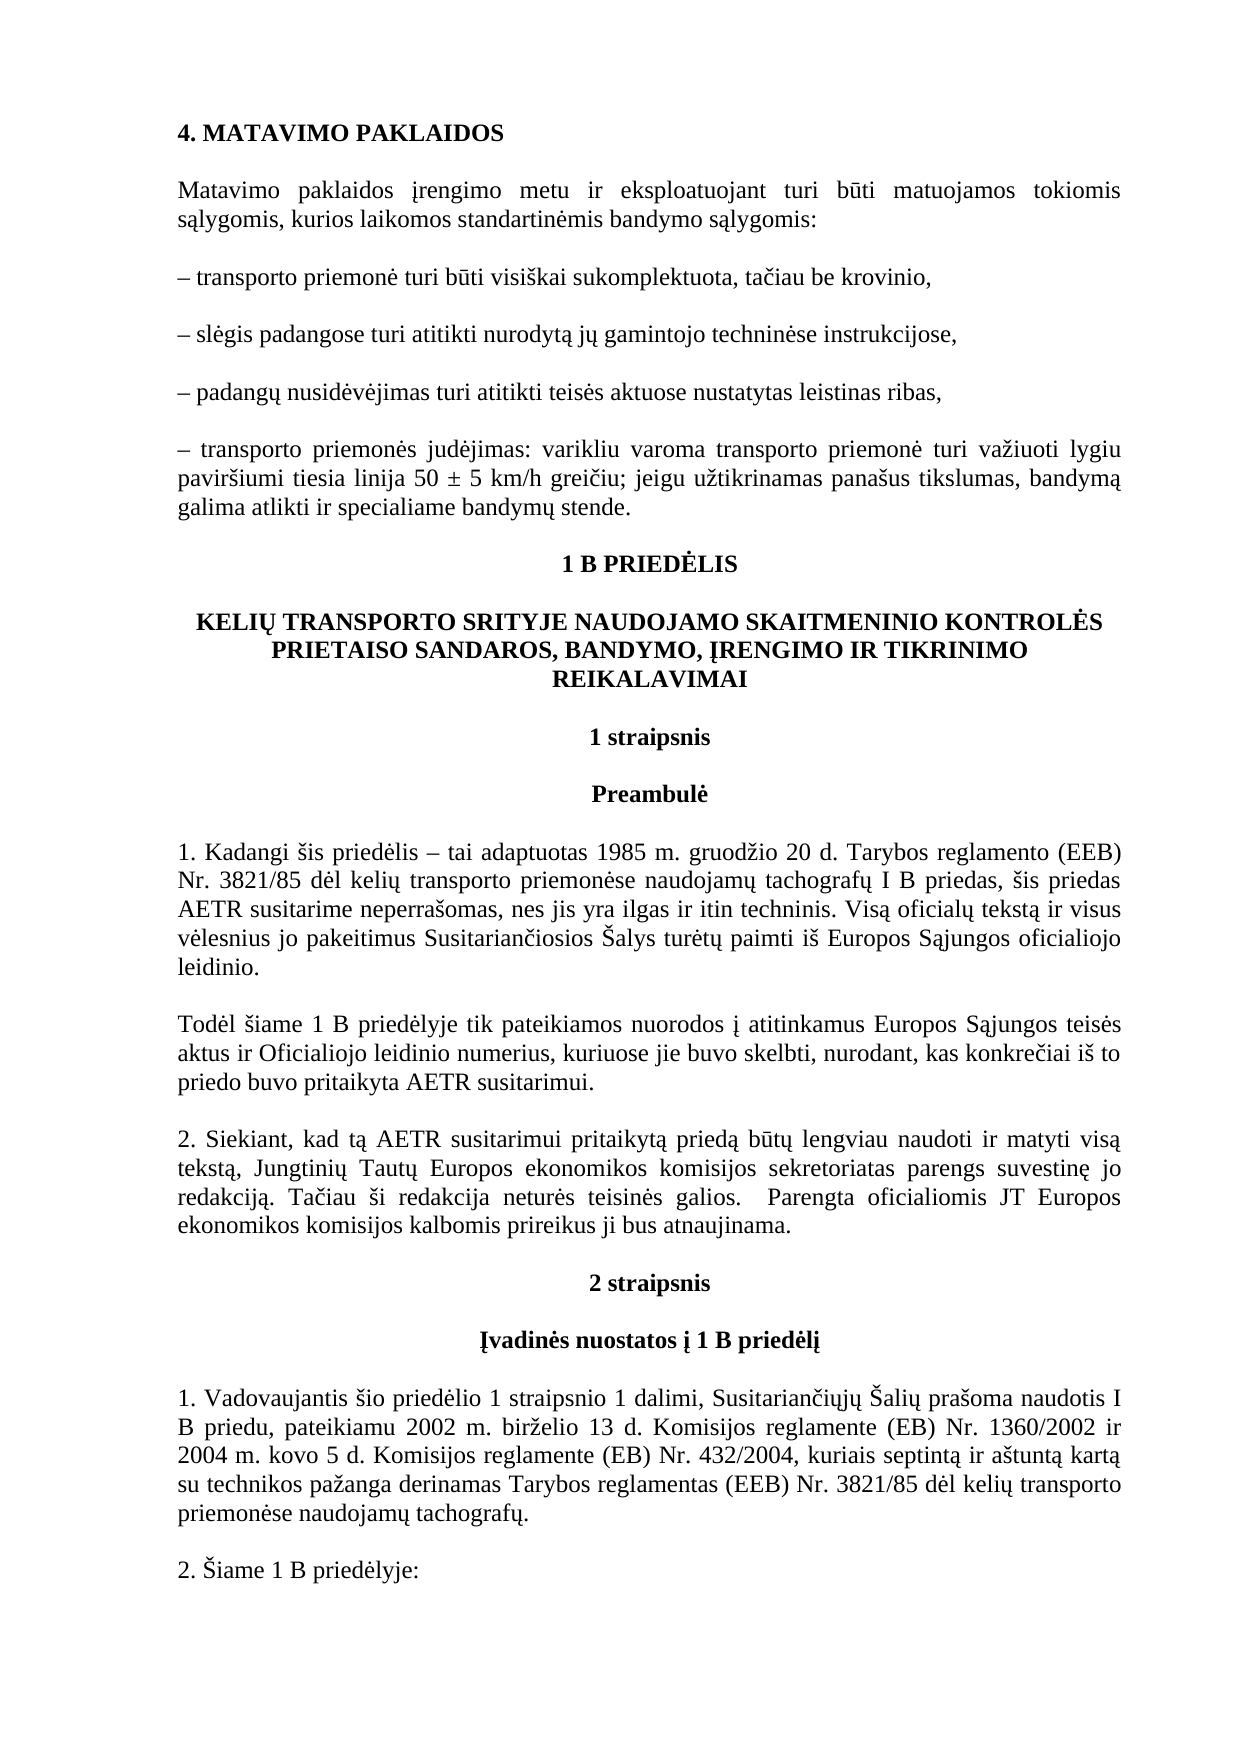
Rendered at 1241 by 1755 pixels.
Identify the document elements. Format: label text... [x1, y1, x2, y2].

text Preambulė [177, 779, 1122, 808]
text Todėl šiame 1 B priedėlyje tik pateikiamos nuorodos į atitinkamus Europos Sąjungos teisės aktus ir Oficialiojo leidinio numerius, kuriuose jie buvo skelbti, nurodant, kas konkrečiai iš to priedo buvo pritaikyta AETR susitarimui. [177, 1009, 1122, 1096]
text – slėgis padangose turi atitikti nurodytą jų gamintojo techninėse instrukcijose, [177, 319, 1122, 348]
text 1 straipsnis [177, 722, 1122, 751]
text 2. Šiame 1 B priedėlyje: [177, 1556, 1122, 1584]
text Matavimo paklaidos įrengimo metu ir eksploatuojant turi būti matuojamos tokiomis sąlygomis, kurios laikomos standartinėmis bandymo sąlygomis: [177, 176, 1122, 233]
text 2 straipsnis [177, 1268, 1122, 1297]
text – transporto priemonė turi būti visiškai sukomplektuota, tačiau be krovinio, [177, 262, 1122, 291]
text 1. Kadangi šis priedėlis – tai adaptuotas 1985 m. gruodžio 20 d. Tarybos reglamento (EEB) Nr. 3821/85 dėl kelių transporto priemonėse naudojamų tachografų I B priedas, šis priedas AETR susitarime neperrašomas, nes jis yra ilgas ir itin techninis. Visą oficialų tekstą ir visus vėlesnius jo pakeitimus Susitariančiosios Šalys turėtų paimti iš Europos Sąjungos oficialiojo leidinio. [177, 837, 1122, 981]
text 1 B PRIEDĖLIS [177, 549, 1122, 578]
text Įvadinės nuostatos į 1 B priedėlį [177, 1326, 1122, 1354]
text KELIŲ TRANSPORTO SRITYJE NAUDOJAMO SKAITMENINIO KONTROLĖS PRIETAISO SANDAROS, BANDYMO, ĮRENGIMO IR TIKRINIMO REIKALAVIMAI [177, 607, 1122, 693]
text – padangų nusidėvėjimas turi atitikti teisės aktuose nustatytas leistinas ribas, [177, 377, 1122, 406]
text 1. Vadovaujantis šio priedėlio 1 straipsnio 1 dalimi, Susitariančiųjų Šalių prašoma naudotis I B priedu, pateikiamu 2002 m. birželio 13 d. Komisijos reglamente (EB) Nr. 1360/2002 ir 2004 m. kovo 5 d. Komisijos reglamente (EB) Nr. 432/2004, kuriais septintą ir aštuntą kartą su technikos pažanga derinamas Tarybos reglamentas (EEB) Nr. 3821/85 dėl kelių transporto priemonėse naudojamų tachografų. [177, 1383, 1122, 1527]
text – transporto priemonės judėjimas: varikliu varoma transporto priemonė turi važiuoti lygiu paviršiumi tiesia linija 50 ± 5 km/h greičiu; jeigu užtikrinamas panašus tikslumas, bandymą galima atlikti ir specialiame bandymų stende. [177, 434, 1122, 521]
text 4. MATAVIMO PAKLAIDOS [177, 118, 1122, 147]
text 2. Siekiant, kad tą AETR susitarimui pritaikytą priedą būtų lengviau naudoti ir matyti visą tekstą, Jungtinių Tautų Europos ekonomikos komisijos sekretoriatas parengs suvestinę jo redakciją. Tačiau ši redakcija neturės teisinės galios. Parengta oficialiomis JT Europos ekonomikos komisijos kalbomis prireikus ji bus atnaujinama. [177, 1124, 1122, 1239]
